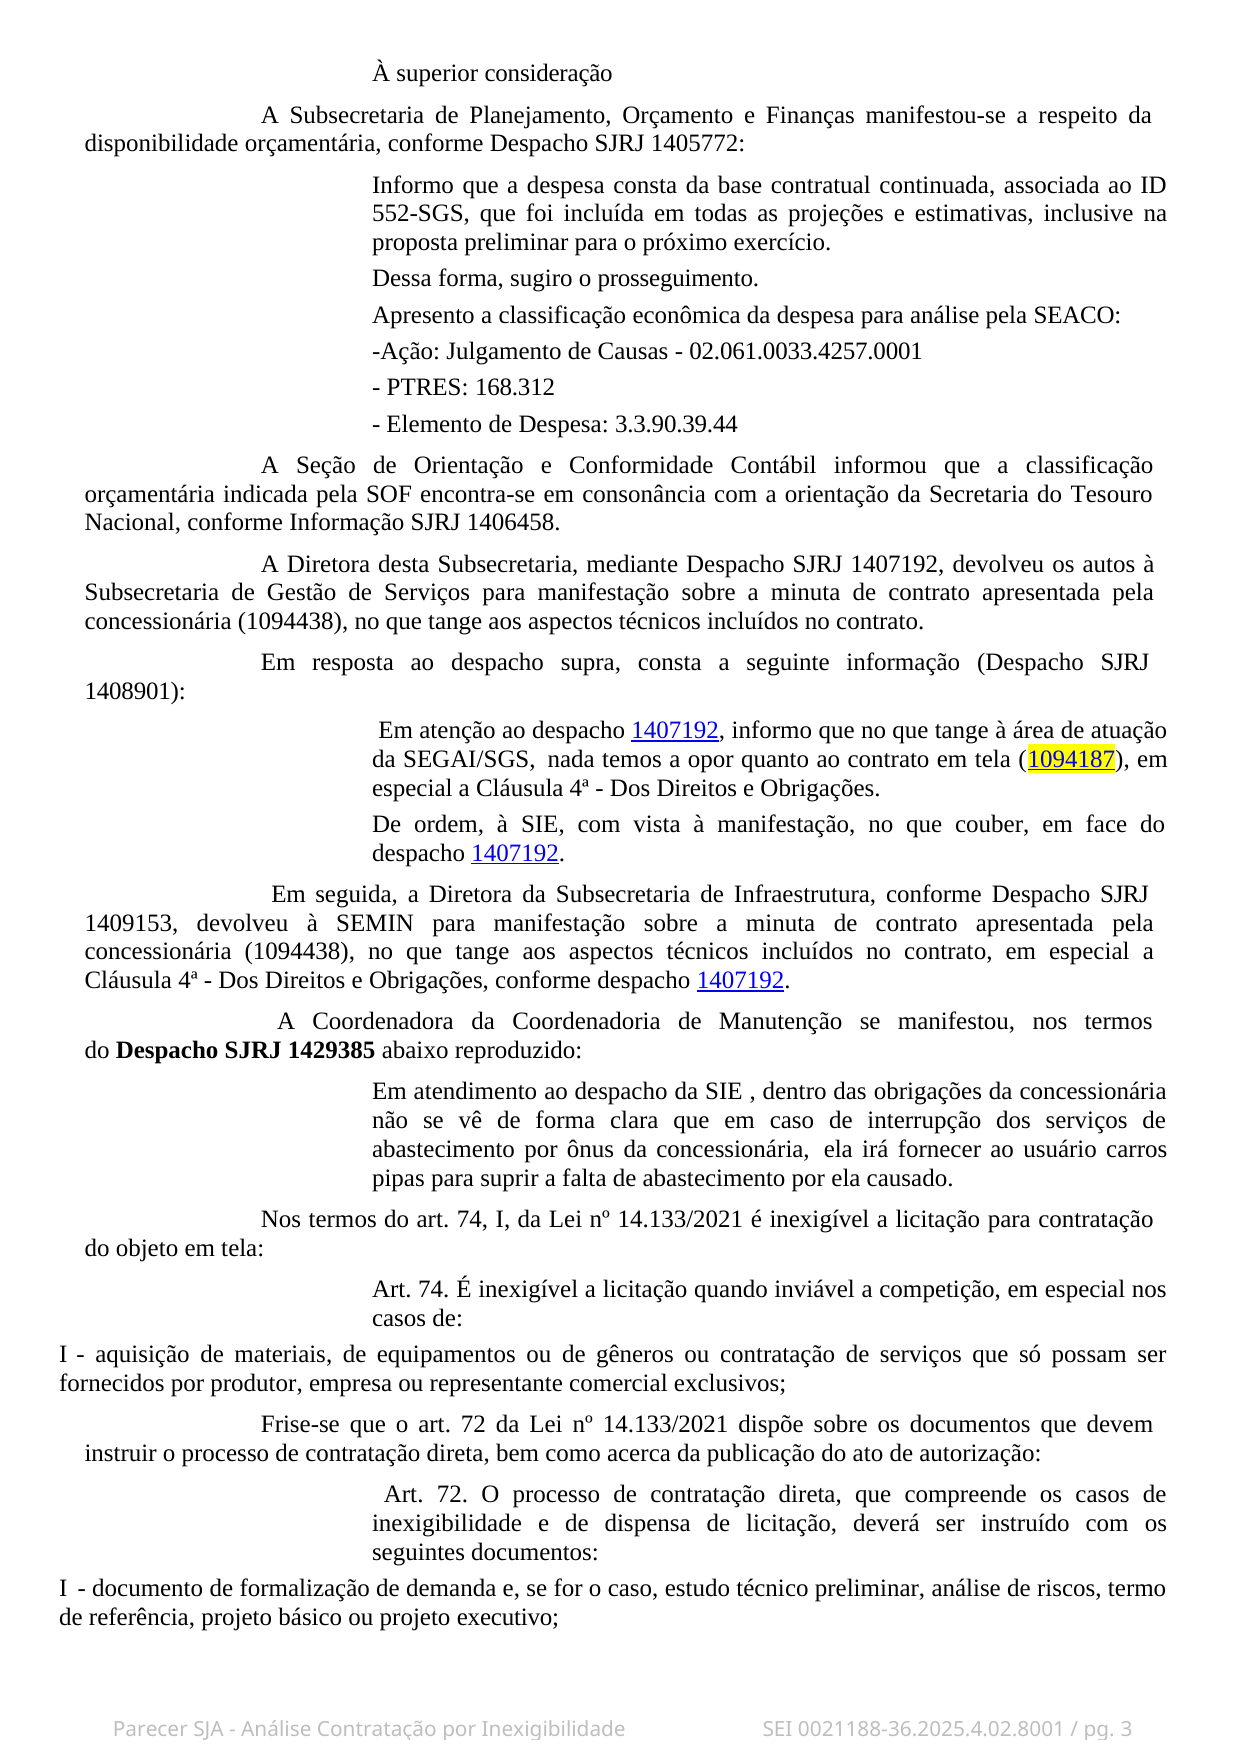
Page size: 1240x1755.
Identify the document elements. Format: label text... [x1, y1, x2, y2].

text Informo que a despesa consta da base contratual continuada, associada ao ID 552-SGS, que foi incluída em todas as projeções e estimativas, inclusive na proposta preliminar para o próximo exercício. [372, 170, 1168, 256]
text Art. 74. É inexigível a licitação quando inviável a competição, em especial nos casos de: [372, 1274, 1168, 1332]
list Elemento de Despesa: 3.3.90.39.44 [372, 409, 1181, 437]
text - PTRES: 168.312 [372, 372, 1181, 401]
text -Ação: Julgamento de Causas - 02.061.0033.4257.0001 [372, 336, 1181, 365]
text Dessa forma, sugiro o prosseguimento. [372, 263, 1181, 292]
text De ordem, à SIE, com vista à manifestação, no que couber, em face do despacho 1407192. [372, 809, 1166, 866]
list - aquisição de materiais, de equipamentos ou de gêneros ou contratação de serviços que só possam ser fornecidos por produtor, empresa ou representante comercial exclusivos; [59, 1339, 1167, 1397]
text À superior consideração [372, 58, 1181, 87]
text A Seção de Orientação e Conformidade Contábil informou que a classificação orçamentária indicada pela SOF encontra-se em consonância com a orientação da Secretaria do Tesouro Nacional, conforme Informação SJRJ 1406458. [84, 450, 1154, 536]
text A Diretora desta Subsecretaria, mediante Despacho SJRJ 1407192, devolveu os autos à Subsecretaria de Gestão de Serviços para manifestação sobre a minuta de contrato apresentada pela concessionária (1094438), no que tange aos aspectos técnicos incluídos no contrato. [84, 549, 1155, 635]
text Art. 72. O processo de contratação direta, que compreende os casos de inexigibilidade e de dispensa de licitação, deverá ser instruído com os seguintes documentos: [372, 1479, 1167, 1565]
text Em seguida, a Diretora da Subsecretaria de Infraestrutura, conforme Despacho SJRJ [271, 879, 1181, 908]
text Apresento a classificação econômica da despesa para análise pela SEACO: [372, 300, 1181, 329]
text Em resposta ao despacho supra, consta a seguinte informação (Despacho SJRJ [261, 647, 1181, 676]
text A Coordenadora da Coordenadoria de Manutenção se manifestou, nos termos do Despacho SJRJ 1429385 abaixo reproduzido: [84, 1006, 1152, 1064]
list - documento de formalização de demanda e, se for o caso, estudo técnico preliminar, análise de riscos, termo de referência, projeto básico ou projeto executivo; [59, 1573, 1167, 1630]
text A Subsecretaria de Planejamento, Orçamento e Finanças manifestou-se a respeito da disponibilidade orçamentária, conforme Despacho SJRJ 1405772: [84, 100, 1153, 157]
text 1409153, devolveu à SEMIN para manifestação sobre a minuta de contrato apresentada pela concessionária (1094438), no que tange aos aspectos técnicos incluídos no contrato, em especial a Cláusula 4ª - Dos Direitos e Obrigações, conforme despacho 1407192. [84, 908, 1155, 994]
text Em atenção ao despacho 1407192, informo que no que tange à área de atuação da SEGAI/SGS, nada temos a opor quanto ao contrato em tela (1094187), em especial a Cláusula 4ª - Dos Direitos e Obrigações. [372, 715, 1168, 801]
text Frise-se que o art. 72 da Lei nº 14.133/2021 dispõe sobre os documentos que devem instruir o processo de contratação direta, bem como acerca da publicação do ato de autorização: [84, 1409, 1154, 1467]
text Em atendimento ao despacho da SIE , dentro das obrigações da concessionária não se vê de forma clara que em caso de interrupção dos serviços de abastecimento por ônus da concessionária, ela irá fornecer ao usuário carros pipas para suprir a falta de abastecimento por ela causado. [372, 1076, 1167, 1191]
text Nos termos do art. 74, I, da Lei nº 14.133/2021 é inexigível a licitação para contratação do objeto em tela: [84, 1204, 1154, 1262]
text 1408901): [84, 676, 191, 705]
